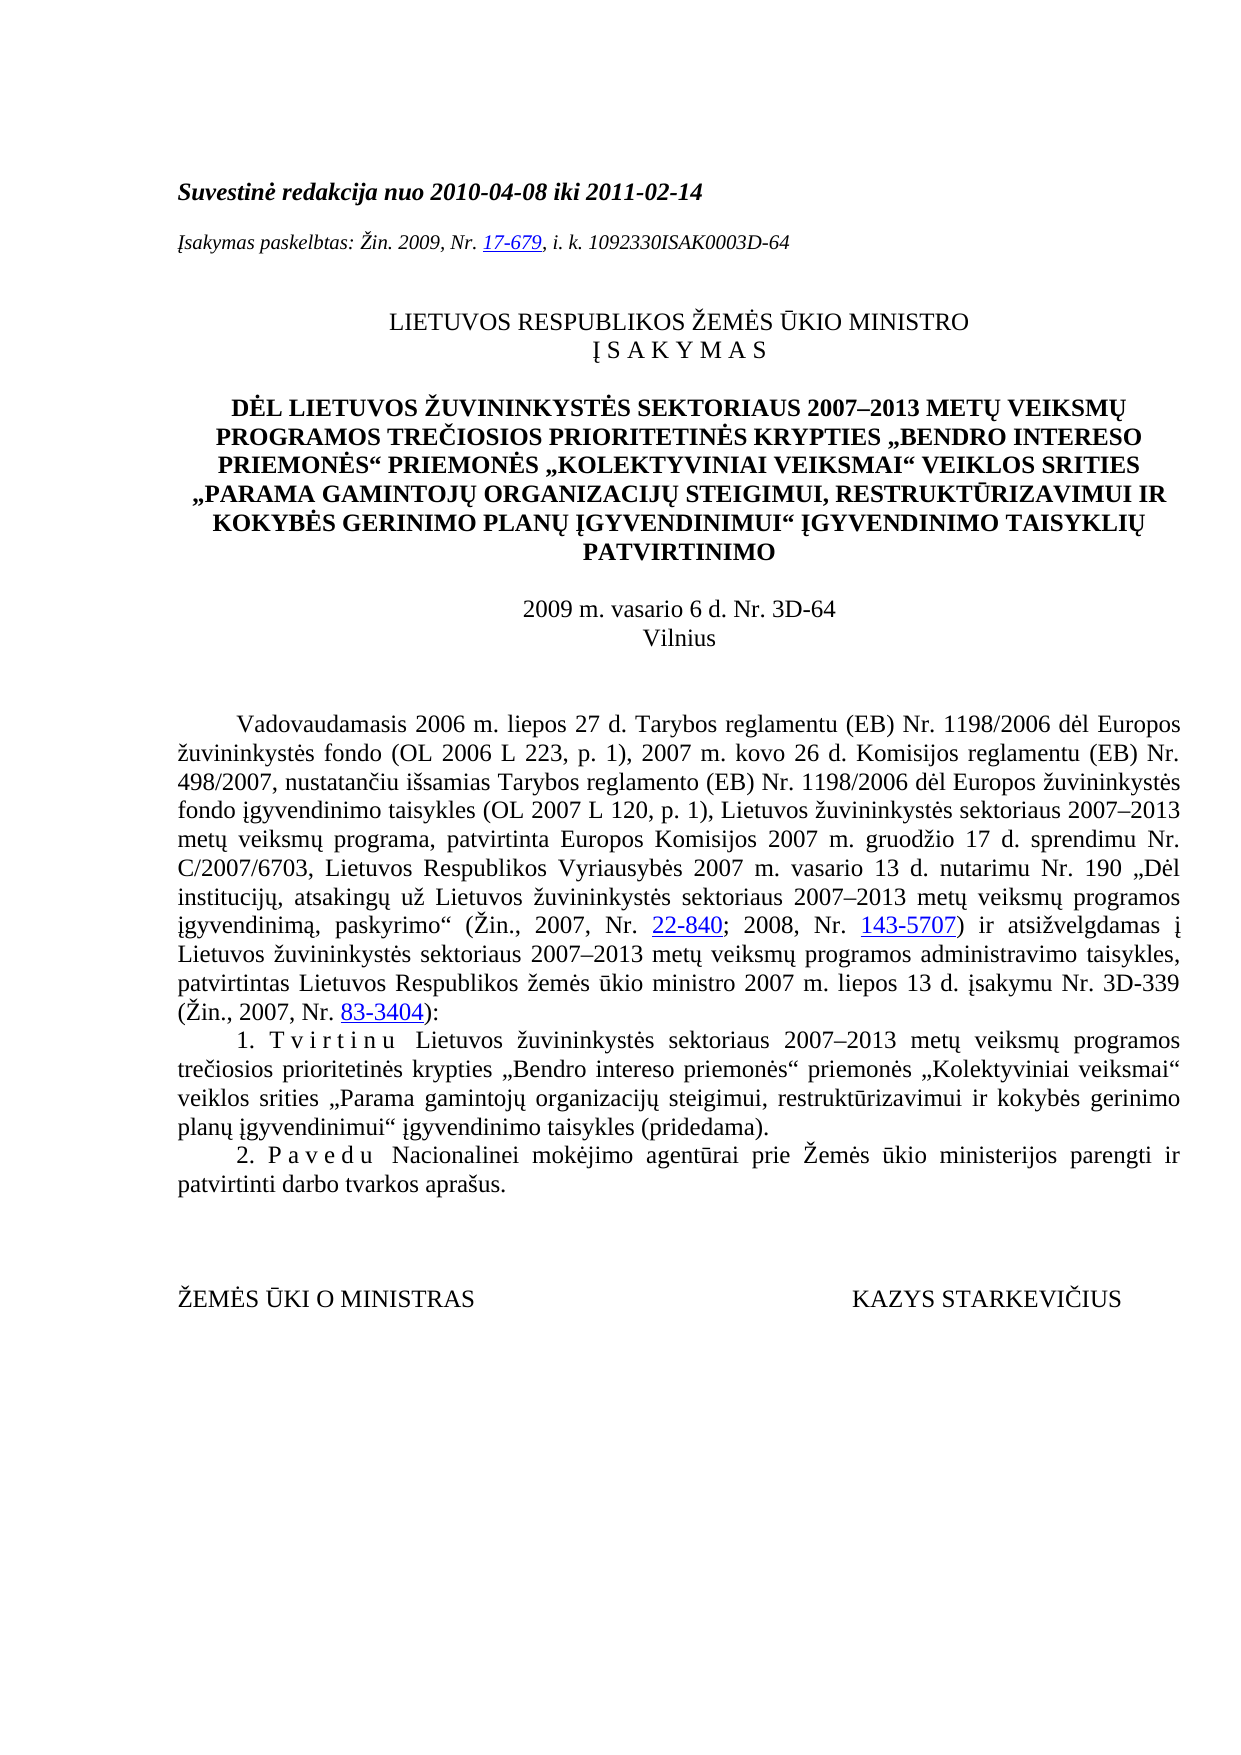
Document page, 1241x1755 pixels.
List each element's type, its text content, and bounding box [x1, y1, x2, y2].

text ŽEMĖS ŪKI O MINISTRAS KAZYS STARKEVIČIUS [177, 1284, 1181, 1313]
text ĮSAKYMAS [177, 336, 1181, 364]
text Vilnius [177, 623, 1181, 652]
text Vadovaudamasis 2006 m. liepos 27 d. Tarybos reglamentu (EB) Nr. 1198/2006 dėl Europos žuvininkystės fondo (OL 2006 L 223, p. 1), 2007 m. kovo 26 d. Komisijos reglamentu (EB) Nr. 498/2007, nustatančiu išsamias Tarybos reglamento (EB) Nr. 1198/2006 dėl Europos žuvininkystės fondo įgyvendinimo taisykles (OL 2007 L 120, p. 1), Lietuvos žuvininkystės sektoriaus 2007–2013 metų veiksmų programa, patvirtinta Europos Komisijos 2007 m. gruodžio 17 d. sprendimu Nr. C/2007/6703, Lietuvos Respublikos Vyriausybės 2007 m. vasario 13 d. nutarimu Nr. 190 „Dėl institucijų, atsakingų už Lietuvos žuvininkystės sektoriaus 2007–2013 metų veiksmų programos įgyvendinimą, paskyrimo“ (Žin., 2007, Nr. 22-840; 2008, Nr. 143-5707) ir atsižvelgdamas į Lietuvos žuvininkystės sektoriaus 2007–2013 metų veiksmų programos administravimo taisykles, patvirtintas Lietuvos Respublikos žemės ūkio ministro 2007 m. liepos 13 d. įsakymu Nr. 3D-339 (Žin., 2007, Nr. 83-3404): [177, 709, 1181, 1026]
text LIETUVOS RESPUBLIKOS ŽEMĖS ŪKIO MINISTRO [177, 307, 1181, 336]
text Įsakymas paskelbtas: Žin. 2009, Nr. 17-679, i. k. 1092330ISAK0003D-64 [177, 230, 1181, 254]
text 2009 m. vasario 6 d. Nr. 3D-64 [177, 594, 1181, 623]
text 1. Tvirtinu Lietuvos žuvininkystės sektoriaus 2007–2013 metų veiksmų programos trečiosios prioritetinės krypties „Bendro intereso priemonės“ priemonės „Kolektyviniai veiksmai“ veiklos srities „Parama gamintojų organizacijų steigimui, restruktūrizavimui ir kokybės gerinimo planų įgyvendinimui“ įgyvendinimo taisykles (pridedama). [177, 1026, 1181, 1141]
text Suvestinė redakcija nuo 2010-04-08 iki 2011-02-14 [177, 177, 1181, 206]
text 2. Pavedu Nacionalinei mokėjimo agentūrai prie Žemės ūkio ministerijos parengti ir patvirtinti darbo tvarkos aprašus. [177, 1141, 1181, 1198]
text DĖL LIETUVOS ŽUVININKYSTĖS SEKTORIAUS 2007–2013 METŲ VEIKSMŲ PROGRAMOS TREČIOSIOS PRIORITETINĖS KRYPTIES „BENDRO INTERESO PRIEMONĖS“ PRIEMONĖS „KOLEKTYVINIAI VEIKSMAI“ VEIKLOS SRITIES „PARAMA GAMINTOJŲ ORGANIZACIJŲ STEIGIMUI, RESTRUKTŪRIZAVIMUI IR KOKYBĖS GERINIMO PLANŲ ĮGYVENDINIMUI“ ĮGYVENDINIMO TAISYKLIŲ PATVIRTINIMO [177, 393, 1181, 566]
